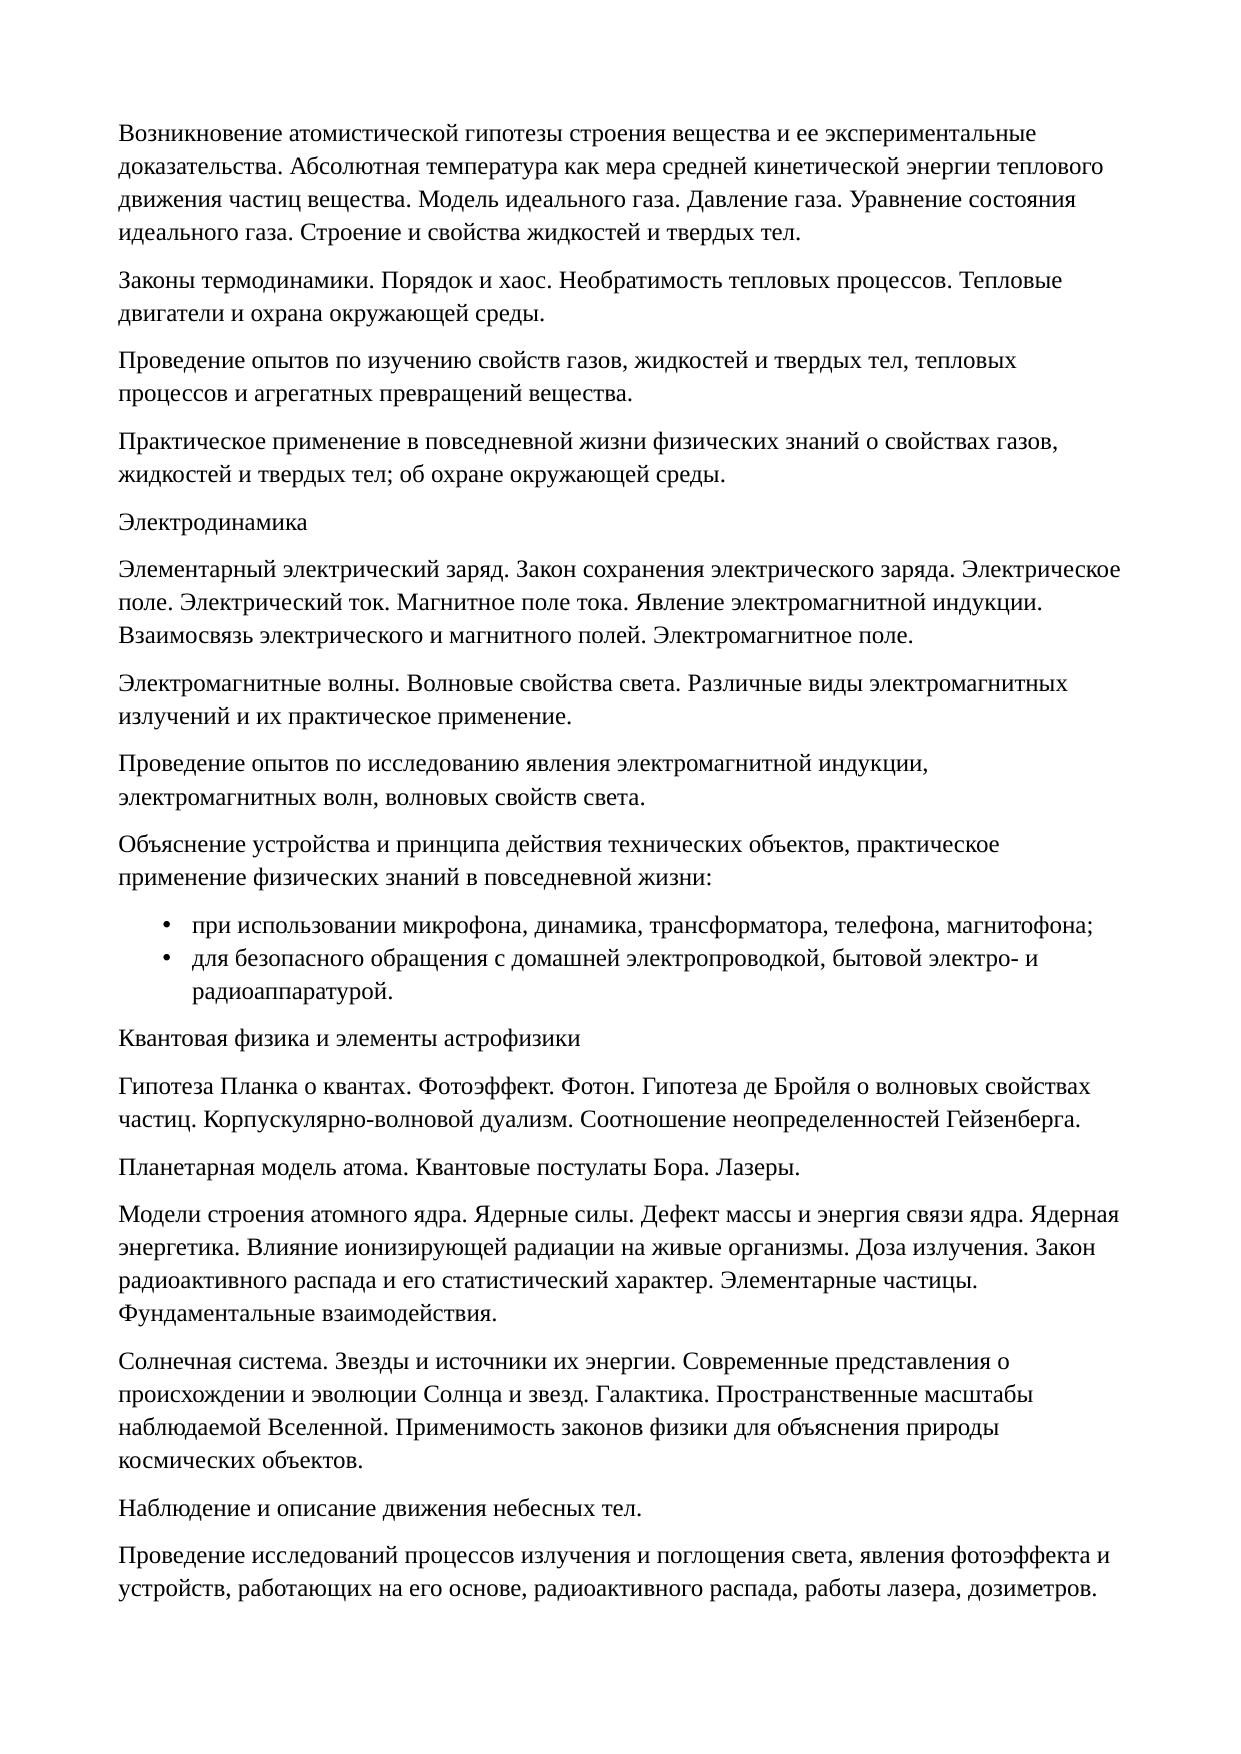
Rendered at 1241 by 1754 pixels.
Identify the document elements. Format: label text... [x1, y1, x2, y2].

text Проведение опытов по исследованию явления электромагнитной индукции, электромагнитных волн, волновых свойств света. [118, 748, 1122, 810]
text Объяснение устройства и принципа действия технических объектов, практическое применение физических знаний в повседневной жизни: [118, 829, 1122, 891]
text Планетарная модель атома. Квантовые постулаты Бора. Лазеры. [118, 1152, 1122, 1180]
text Электродинамика [118, 507, 1122, 535]
text Гипотеза Планка о квантах. Фотоэффект. Фотон. Гипотеза де Бройля о волновых свойствах частиц. Корпускулярно-волновой дуализм. Соотношение неопределенностей Гейзенберга. [118, 1071, 1122, 1133]
text Элементарный электрический заряд. Закон сохранения электрического заряда. Электрическое поле. Электрический ток. Магнитное поле тока. Явление электромагнитной индукции. Взаимосвязь электрического и магнитного полей. Электромагнитное поле. [118, 554, 1122, 649]
text Квантовая физика и элементы астрофизики [118, 1023, 1122, 1052]
text Наблюдение и описание движения небесных тел. [118, 1493, 1122, 1521]
text Проведение исследований процессов излучения и поглощения света, явления фотоэффекта и устройств, работающих на его основе, радиоактивного распада, работы лазера, дозиметров. [118, 1540, 1122, 1602]
text Возникновение атомистической гипотезы строения вещества и ее экспериментальные доказательства. Абсолютная температура как мера средней кинетической энергии теплового движения частиц вещества. Модель идеального газа. Давление газа. Уравнение состояния идеального газа. Строение и свойства жидкостей и твердых тел. [118, 118, 1122, 246]
list для безопасного обращения с домашней электропроводкой, бытовой электро- и радиоаппаратурой. [162, 943, 1122, 1004]
text Практическое применение в повседневной жизни физических знаний о свойствах газов, жидкостей и твердых тел; об охране окружающей среды. [118, 426, 1122, 488]
text Проведение опытов по изучению свойств газов, жидкостей и твердых тел, тепловых процессов и агрегатных превращений вещества. [118, 345, 1122, 407]
text Законы термодинамики. Порядок и хаос. Необратимость тепловых процессов. Тепловые двигатели и охрана окружающей среды. [118, 265, 1122, 327]
text Модели строения атомного ядра. Ядерные силы. Дефект массы и энергия связи ядра. Ядерная энергетика. Влияние ионизирующей радиации на живые организмы. Доза излучения. Закон радиоактивного распада и его статистический характер. Элементарные частицы. Фундаментальные взаимодействия. [118, 1199, 1122, 1327]
text Электромагнитные волны. Волновые свойства света. Различные виды электромагнитных излучений и их практическое применение. [118, 668, 1122, 730]
list при использовании микрофона, динамика, трансформатора, телефона, магнитофона; [162, 910, 1122, 938]
text Солнечная система. Звезды и источники их энергии. Современные представления о происхождении и эволюции Солнца и звезд. Галактика. Пространственные масштабы наблюдаемой Вселенной. Применимость законов физики для объяснения природы космических объектов. [118, 1346, 1122, 1474]
